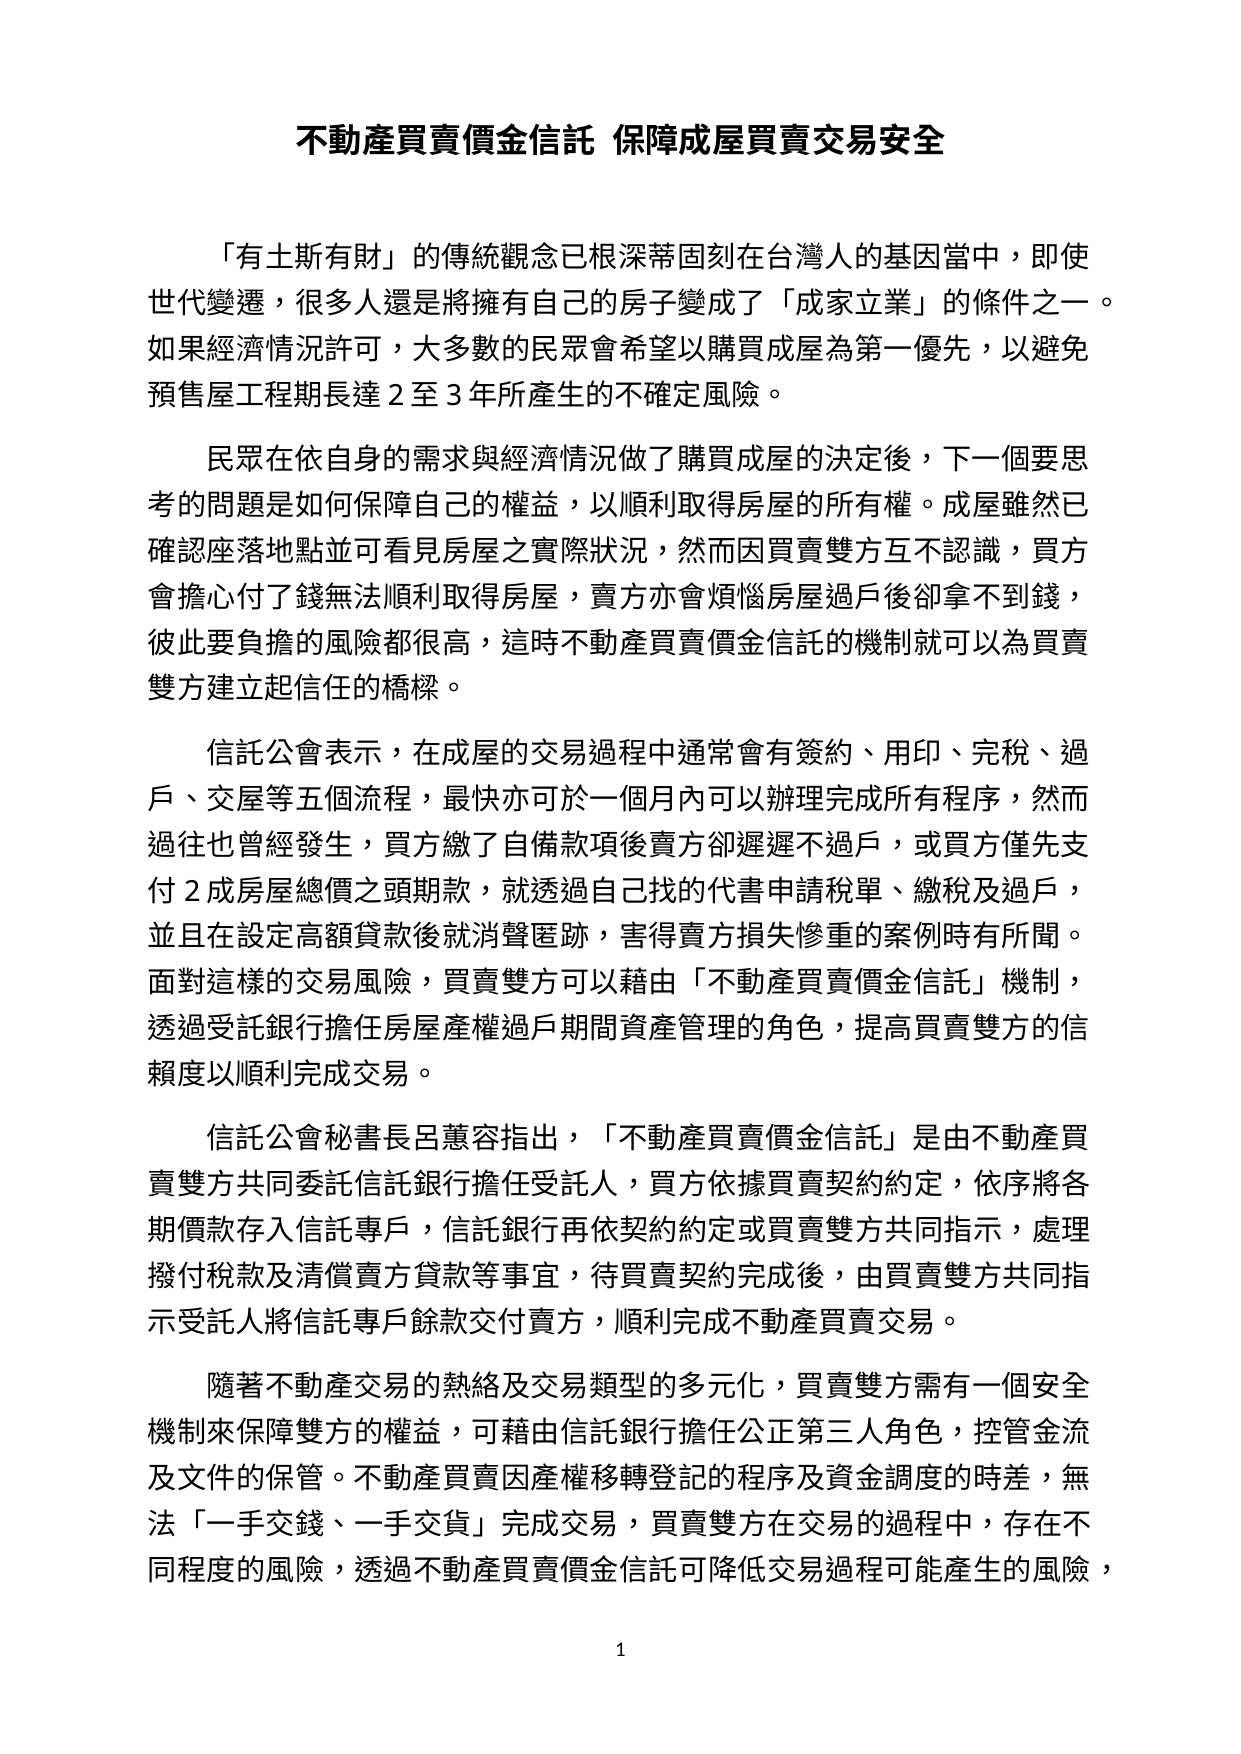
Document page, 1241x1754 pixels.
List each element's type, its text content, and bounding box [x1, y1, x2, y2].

text 「有土斯有財」的傳統觀念已根深蒂固刻在台灣人的基因當中，即使世代變遷，很多人還是將擁有自己的房子變成了「成家立業」的條件之一。如果經濟情況許可，大多數的民眾會希望以購買成屋為第一優先，以避免預售屋工程期長達2至3年所產生的不確定風險。 [148, 231, 1092, 414]
text 民眾在依自身的需求與經濟情況做了購買成屋的決定後，下一個要思考的問題是如何保障自己的權益，以順利取得房屋的所有權。成屋雖然已確認座落地點並可看見房屋之實際狀況，然而因買賣雙方互不認識，買方會擔心付了錢無法順利取得房屋，賣方亦會煩惱房屋過戶後卻拿不到錢，彼此要負擔的風險都很高，這時不動產買賣價金信託的機制就可以為買賣雙方建立起信任的橋樑。 [148, 433, 1092, 708]
text 信託公會表示，在成屋的交易過程中通常會有簽約、用印、完稅、過戶、交屋等五個流程，最快亦可於一個月內可以辦理完成所有程序，然而過往也曾經發生，買方繳了自備款項後賣方卻遲遲不過戶，或買方僅先支付2成房屋總價之頭期款，就透過自己找的代書申請稅單、繳稅及過戶，並且在設定高額貸款後就消聲匿跡，害得賣方損失慘重的案例時有所聞。面對這樣的交易風險，買賣雙方可以藉由「不動產買賣價金信託」機制，透過受託銀行擔任房屋產權過戶期間資產管理的角色，提高買賣雙方的信賴度以順利完成交易。 [148, 727, 1092, 1093]
text 隨著不動產交易的熱絡及交易類型的多元化，買賣雙方需有一個安全機制來保障雙方的權益，可藉由信託銀行擔任公正第三人角色，控管金流及文件的保管。不動產買賣因產權移轉登記的程序及資金調度的時差，無法「一手交錢、一手交貨」完成交易，買賣雙方在交易的過程中，存在不同程度的風險，透過不動產買賣價金信託可降低交易過程可能產生的風險，鼓勵民眾應善用信託機制，讓買方安心購屋，賣方也能在產權移轉後順利取得價金，達到資產保護的功能，避免辛苦賺的血汗錢化為烏有。 [148, 1360, 1092, 1589]
text 信託公會秘書長呂蕙容指出，「不動產買賣價金信託」是由不動產買賣雙方共同委託信託銀行擔任受託人，買方依據買賣契約約定，依序將各期價款存入信託專戶，信託銀行再依契約約定或買賣雙方共同指示，處理撥付稅款及清償賣方貸款等事宜，待買賣契約完成後，由買賣雙方共同指示受託人將信託專戶餘款交付賣方，順利完成不動產買賣交易。 [148, 1112, 1092, 1341]
text 不動產買賣價金信託 保障成屋買賣交易安全 [148, 112, 1092, 162]
